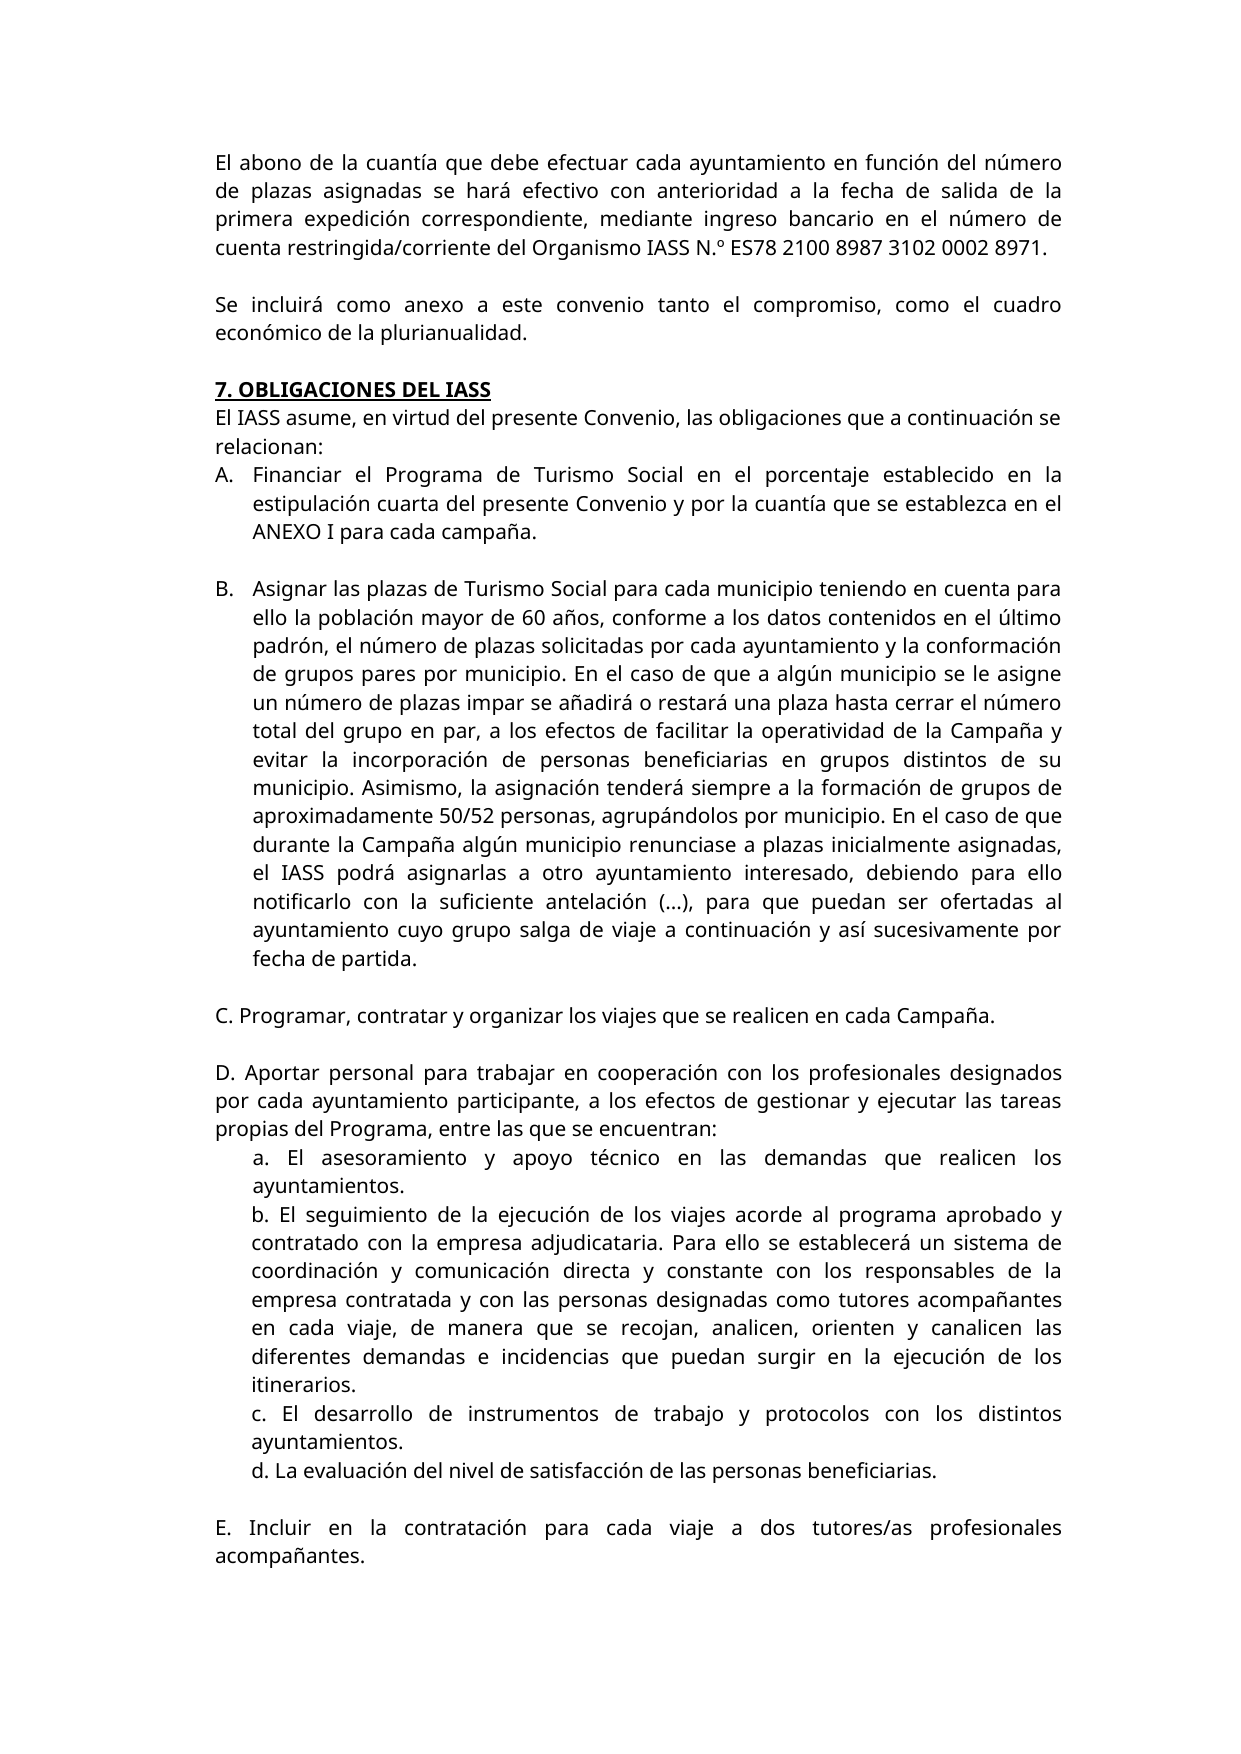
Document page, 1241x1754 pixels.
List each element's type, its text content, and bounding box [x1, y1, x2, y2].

text C. Programar, contratar y organizar los viajes que se realicen en cada Campaña. [177, 1001, 1063, 1029]
text d. La evaluación del nivel de satisfacción de las personas beneficiarias. [251, 1456, 1063, 1484]
text D. Aportar personal para trabajar en cooperación con los profesionales designados por cada ayuntamiento participante, a los efectos de gestionar y ejecutar las tareas propias del Programa, entre las que se encuentran: [215, 1058, 1063, 1143]
text El abono de la cuantía que debe efectuar cada ayuntamiento en función del número de plazas asignadas se hará efectivo con anterioridad a la fecha de salida de la primera expedición correspondiente, mediante ingreso bancario en el número de cuenta restringida/corriente del Organismo IASS N.º ES78 2100 8987 3102 0002 8971. [215, 148, 1063, 261]
text relacionan: [215, 432, 1063, 460]
text 7. OBLIGACIONES DEL IASS [215, 375, 1063, 403]
text a. El asesoramiento y apoyo técnico en las demandas que realicen los ayuntamientos. [252, 1143, 1063, 1200]
text E. Incluir en la contratación para cada viaje a dos tutores/as profesionales acompañantes. [215, 1513, 1063, 1569]
text c. El desarrollo de instrumentos de trabajo y protocolos con los distintos ayuntamientos. [251, 1399, 1063, 1456]
text Se incluirá como anexo a este convenio tanto el compromiso, como el cuadro económico de la plurianualidad. [215, 290, 1063, 347]
list Asignar las plazas de Turismo Social para cada municipio teniendo en cuenta para ello la población mayor de 60 años, conforme a los datos contenidos en el último padrón, el número de plazas solicitadas por cada ayuntamiento y la conformación de grupos pares por municipio. En el caso de que a algún municipio se le asigne un número de plazas impar se añadirá o restará una plaza hasta cerrar el número total del grupo en par, a los efectos de facilitar la operatividad de la Campaña y evitar la incorporación de personas beneficiarias en grupos distintos de su municipio. Asimismo, la asignación tenderá siempre a la formación de grupos de aproximadamente 50/52 personas, agrupándolos por municipio. En el caso de que durante la Campaña algún municipio renunciase a plazas inicialmente asignadas, el IASS podrá asignarlas a otro ayuntamiento interesado, debiendo para ello notificarlo con la suficiente antelación (...), para que puedan ser ofertadas al ayuntamiento cuyo grupo salga de viaje a continuación y así sucesivamente por fecha de partida. [215, 574, 1063, 972]
list Financiar el Programa de Turismo Social en el porcentaje establecido en la estipulación cuarta del presente Convenio y por la cuantía que se establezca en el ANEXO I para cada campaña. [215, 460, 1063, 546]
text El IASS asume, en virtud del presente Convenio, las obligaciones que a continuación se [215, 403, 1063, 432]
text b. El seguimiento de la ejecución de los viajes acorde al programa aprobado y contratado con la empresa adjudicataria. Para ello se establecerá un sistema de coordinación y comunicación directa y constante con los responsables de la empresa contratada y con las personas designadas como tutores acompañantes en cada viaje, de manera que se recojan, analicen, orienten y canalicen las diferentes demandas e incidencias que puedan surgir en la ejecución de los itinerarios. [251, 1200, 1063, 1399]
